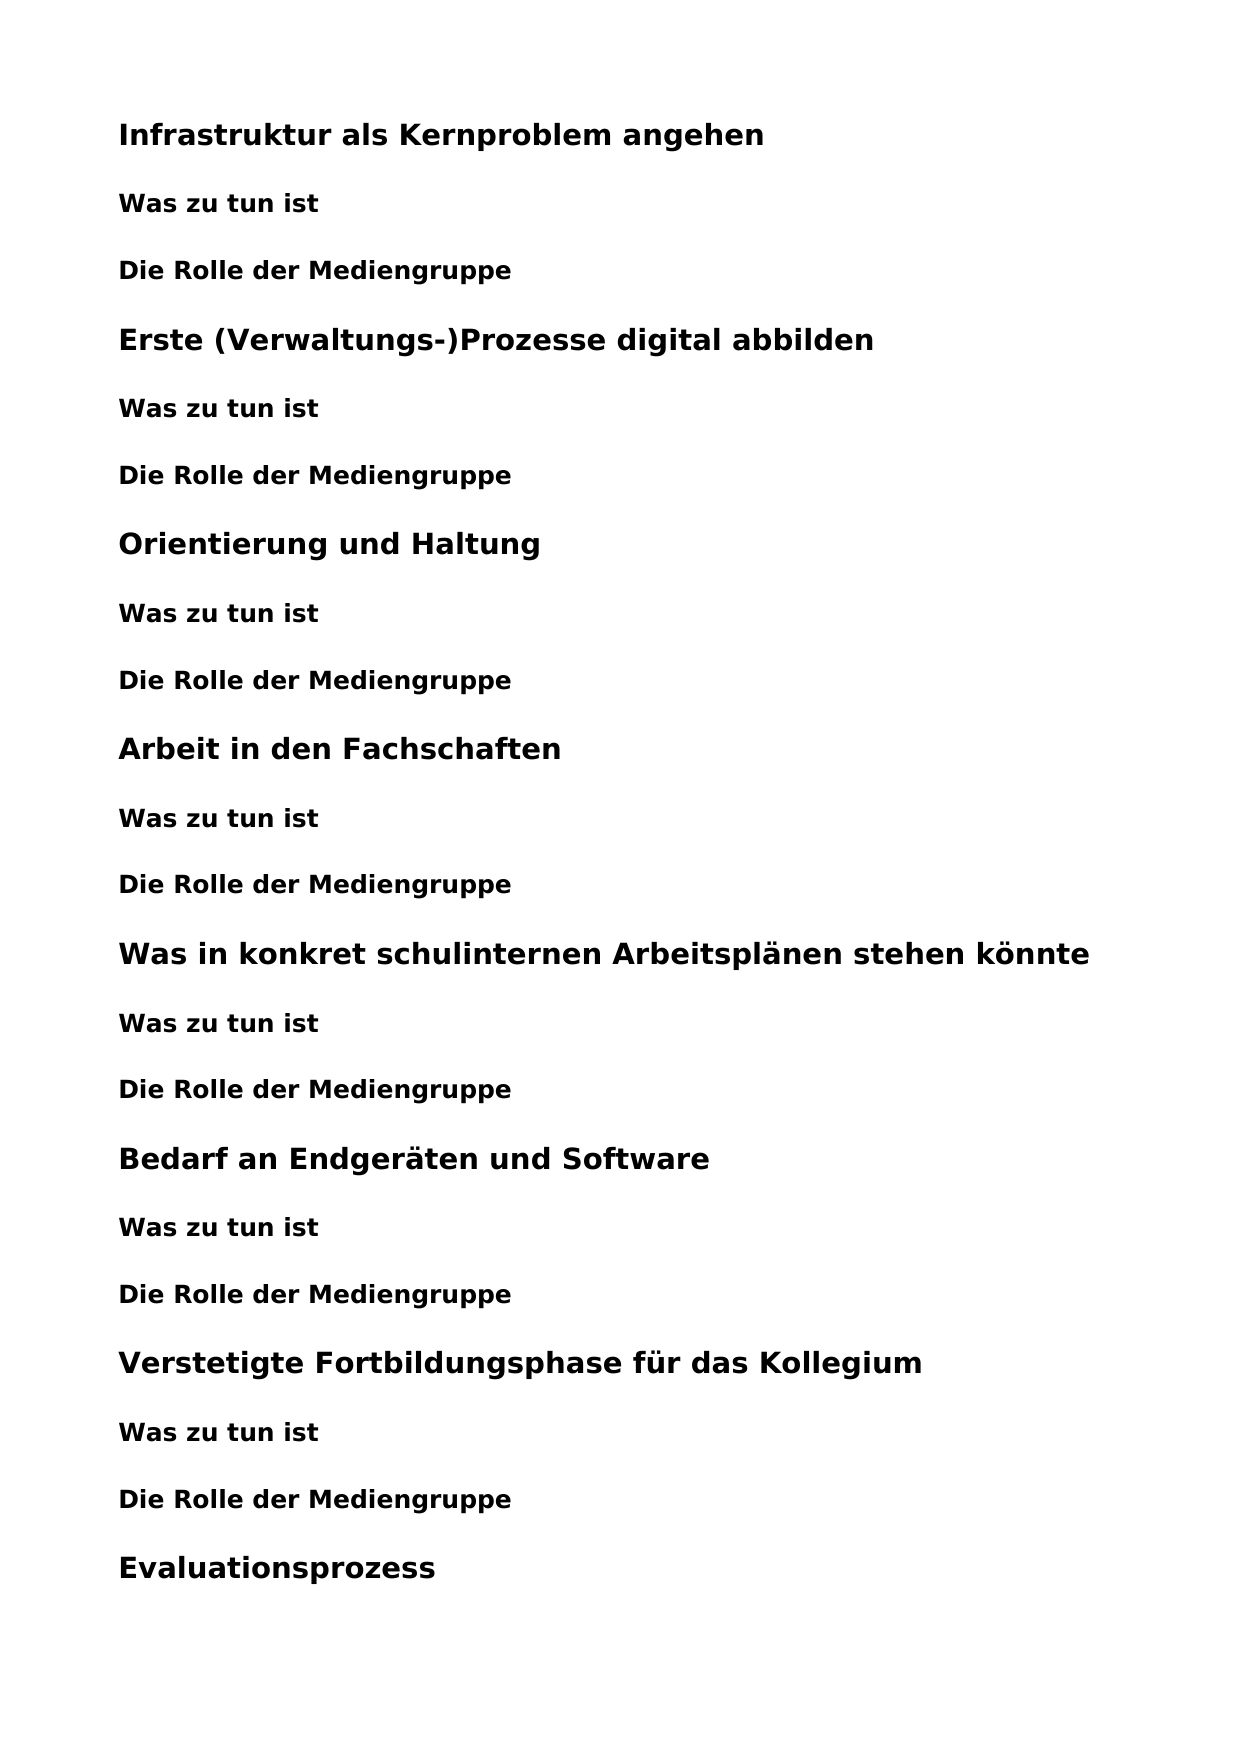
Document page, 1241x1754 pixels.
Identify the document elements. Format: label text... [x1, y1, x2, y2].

subtitle Was zu tun ist [118, 804, 1122, 833]
subtitle Die Rolle der Mediengruppe [118, 1485, 1122, 1514]
subtitle Die Rolle der Mediengruppe [118, 666, 1122, 695]
subtitle Infrastruktur als Kernproblem angehen [118, 118, 1122, 152]
subtitle Was zu tun ist [118, 189, 1122, 219]
subtitle Was zu tun ist [118, 1213, 1122, 1243]
subtitle Erste (Verwaltungs-)Prozesse digital abbilden [118, 323, 1122, 357]
subtitle Was zu tun ist [118, 1009, 1122, 1038]
subtitle Die Rolle der Mediengruppe [118, 871, 1122, 900]
subtitle Orientierung und Haltung [118, 528, 1122, 562]
subtitle Die Rolle der Mediengruppe [118, 1075, 1122, 1104]
subtitle Bedarf an Endgeräten und Software [118, 1142, 1122, 1176]
subtitle Die Rolle der Mediengruppe [118, 461, 1122, 490]
subtitle Evaluationsprozess [118, 1552, 1122, 1586]
subtitle Was in konkret schulinternen Arbeitsplänen stehen könnte [118, 937, 1122, 971]
subtitle Die Rolle der Mediengruppe [118, 256, 1122, 285]
subtitle Arbeit in den Fachschaften [118, 732, 1122, 766]
subtitle Was zu tun ist [118, 599, 1122, 628]
subtitle Was zu tun ist [118, 394, 1122, 423]
subtitle Was zu tun ist [118, 1418, 1122, 1447]
subtitle Verstetigte Fortbildungsphase für das Kollegium [118, 1347, 1122, 1381]
subtitle Die Rolle der Mediengruppe [118, 1280, 1122, 1309]
